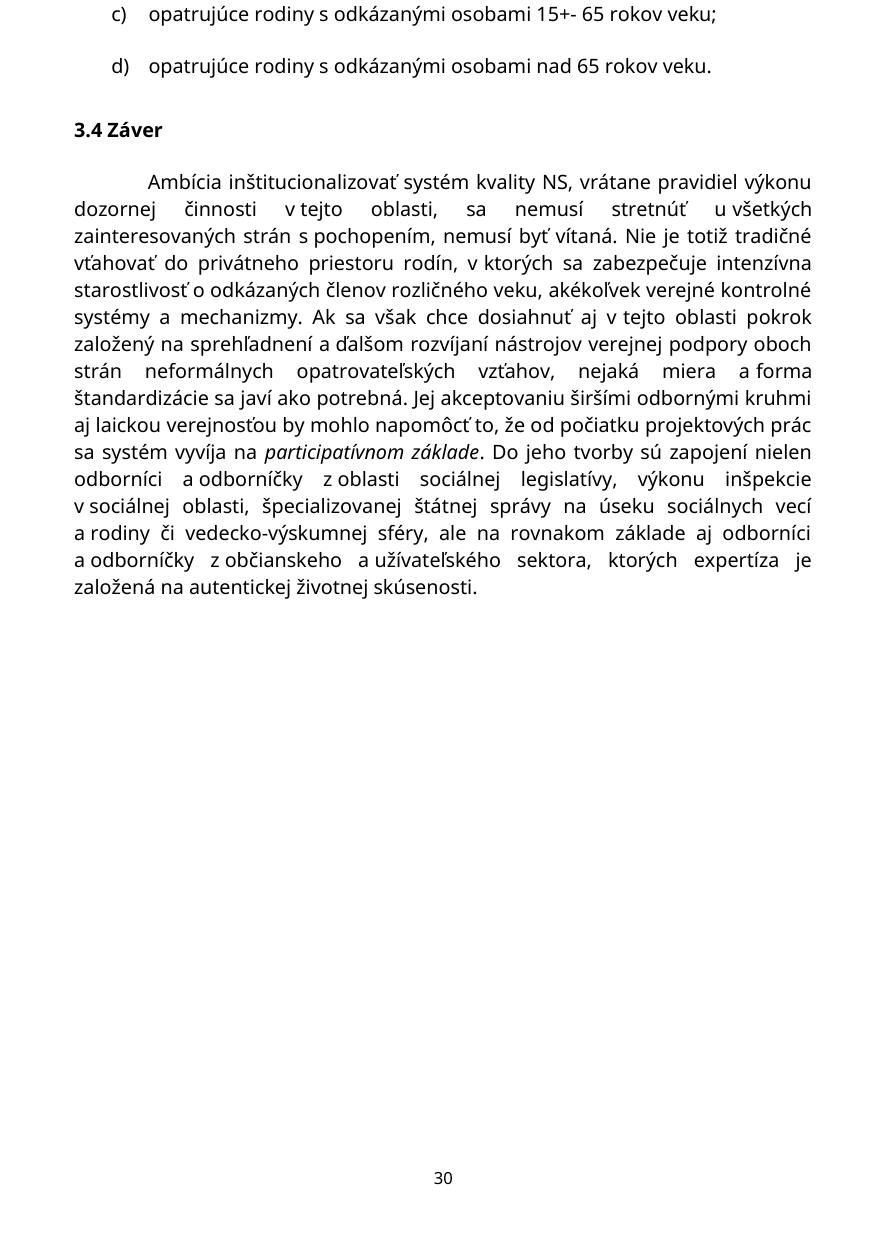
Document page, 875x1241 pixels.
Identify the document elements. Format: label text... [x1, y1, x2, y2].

list opatrujúce rodiny s odkázanými osobami 15+- 65 rokov veku; [111, 0, 812, 27]
text Ambícia inštitucionalizovať systém kvality NS, vrátane pravidiel výkonu dozornej činnosti v tejto oblasti, sa nemusí stretnúť u všetkých zainteresovaných strán s pochopením, nemusí byť vítaná. Nie je totiž tradičné vťahovať do privátneho priestoru rodín, v ktorých sa zabezpečuje intenzívna starostlivosť o odkázaných členov rozličného veku, akékoľvek verejné kontrolné systémy a mechanizmy. Ak sa však chce dosiahnuť aj v tejto oblasti pokrok založený na sprehľadnení a ďalšom rozvíjaní nástrojov verejnej podpory oboch strán neformálnych opatrovateľských vzťahov, nejaká miera a forma štandardizácie sa javí ako potrebná. Jej akceptovaniu širšími odbornými kruhmi aj laickou verejnosťou by mohlo napomôcť to, že od počiatku projektových prác sa systém vyvíja na participatívnom základe. Do jeho tvorby sú zapojení nielen odborníci a odborníčky z oblasti sociálnej legislatívy, výkonu inšpekcie v sociálnej oblasti, špecializovanej štátnej správy na úseku sociálnych vecí a rodiny či vedecko-výskumnej sféry, ale na rovnakom základe aj odborníci a odborníčky z občianskeho a užívateľského sektora, ktorých expertíza je založená na autentickej životnej skúsenosti. [74, 168, 812, 600]
subtitle 3.4 Záver [74, 116, 812, 143]
list opatrujúce rodiny s odkázanými osobami nad 65 rokov veku. [111, 52, 812, 79]
